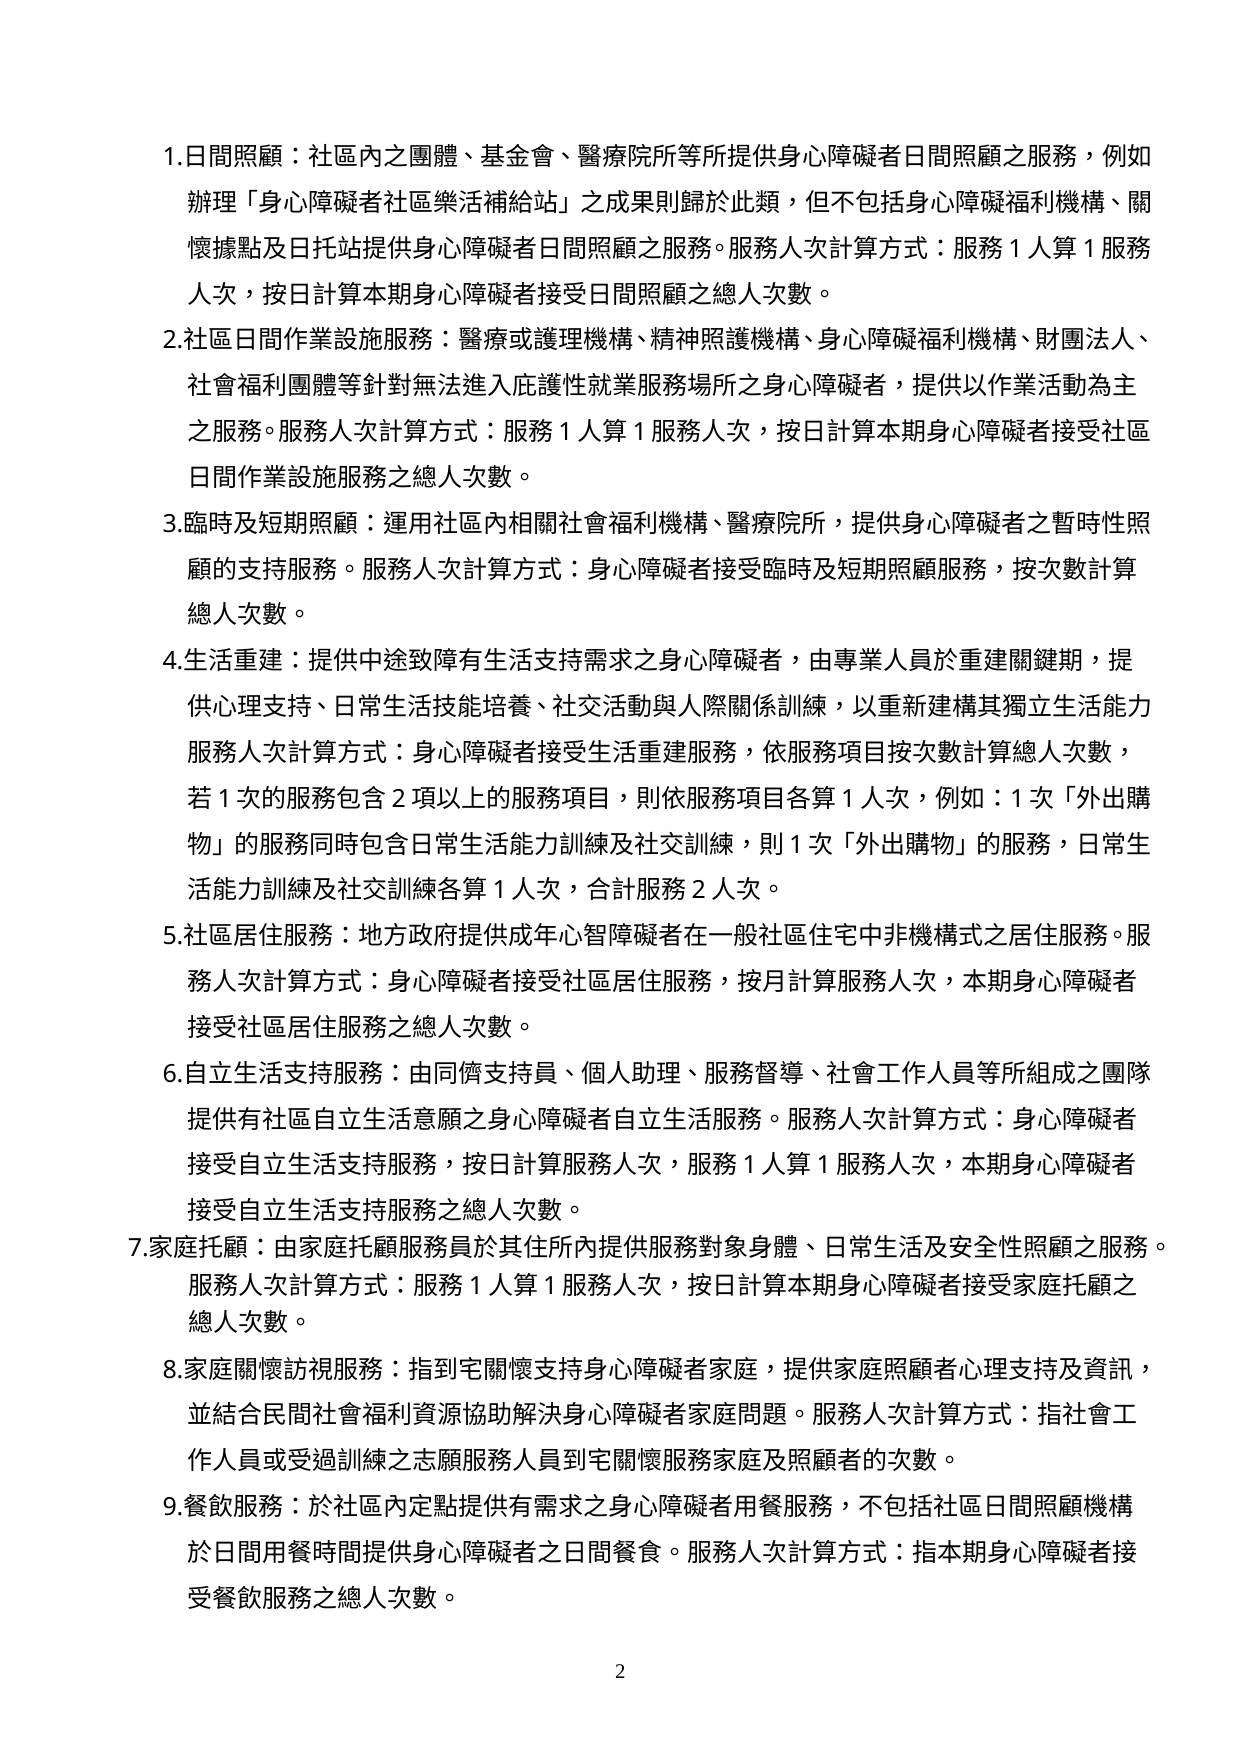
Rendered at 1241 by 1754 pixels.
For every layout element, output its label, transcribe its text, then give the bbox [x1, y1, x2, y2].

text 8.家庭關懷訪視服務：指到宅關懷支持身心障礙者家庭，提供家庭照顧者心理支持及資訊，並結合民間社會福利資源協助解決身心障礙者家庭問題。服務人次計算方式：指社會工作人員或受過訓練之志願服務人員到宅關懷服務家庭及照顧者的次數。 [162, 1339, 1152, 1477]
text 1.日間照顧：社區內之團體、基金會、醫療院所等所提供身心障礙者日間照顧之服務，例如：辦理「身心障礙者社區樂活補給站」之成果則歸於此類，但不包括身心障礙福利機構、關懷據點及日托站提供身心障礙者日間照顧之服務。服務人次計算方式：服務1人算1服務人次，按日計算本期身心障礙者接受日間照顧之總人次數。 [162, 127, 1152, 310]
text 9.餐飲服務：於社區內定點提供有需求之身心障礙者用餐服務，不包括社區日間照顧機構於日間用餐時間提供身心障礙者之日間餐食。服務人次計算方式：指本期身心障礙者接受餐飲服務之總人次數。 [162, 1477, 1152, 1614]
text 5.社區居住服務：地方政府提供成年心智障礙者在一般社區住宅中非機構式之居住服務。服務人次計算方式：身心障礙者接受社區居住服務，按月計算服務人次，本期身心障礙者接受社區居住服務之總人次數。 [162, 906, 1152, 1044]
text 7.家庭托顧：由家庭托顧服務員於其住所內提供服務對象身體、日常生活及安全性照顧之服務。服務人次計算方式：服務1人算1服務人次，按日計算本期身心障礙者接受家庭托顧之總人次數。 [89, 1227, 1152, 1339]
text 2.社區日間作業設施服務：醫療或護理機構、精神照護機構、身心障礙福利機構、財團法人、社會福利團體等針對無法進入庇護性就業服務場所之身心障礙者，提供以作業活動為主之服務。服務人次計算方式：服務1人算1服務人次，按日計算本期身心障礙者接受社區日間作業設施服務之總人次數。 [162, 310, 1152, 494]
text 6.自立生活支持服務：由同儕支持員、個人助理、服務督導、社會工作人員等所組成之團隊，提供有社區自立生活意願之身心障礙者自立生活服務。服務人次計算方式：身心障礙者接受自立生活支持服務，按日計算服務人次，服務1人算1服務人次，本期身心障礙者接受自立生活支持服務之總人次數。 [162, 1044, 1152, 1227]
text 4.生活重建：提供中途致障有生活支持需求之身心障礙者，由專業人員於重建關鍵期，提供心理支持、日常生活技能培養、社交活動與人際關係訓練，以重新建構其獨立生活能力。服務人次計算方式：身心障礙者接受生活重建服務，依服務項目按次數計算總人次數，若1次的服務包含2項以上的服務項目，則依服務項目各算1人次，例如：1次「外出購物」的服務同時包含日常生活能力訓練及社交訓練，則1次「外出購物」的服務，日常生活能力訓練及社交訓練各算1人次，合計服務2人次。 [162, 631, 1152, 906]
text 3.臨時及短期照顧：運用社區內相關社會福利機構、醫療院所，提供身心障礙者之暫時性照顧的支持服務。服務人次計算方式：身心障礙者接受臨時及短期照顧服務，按次數計算總人次數。 [162, 494, 1152, 631]
